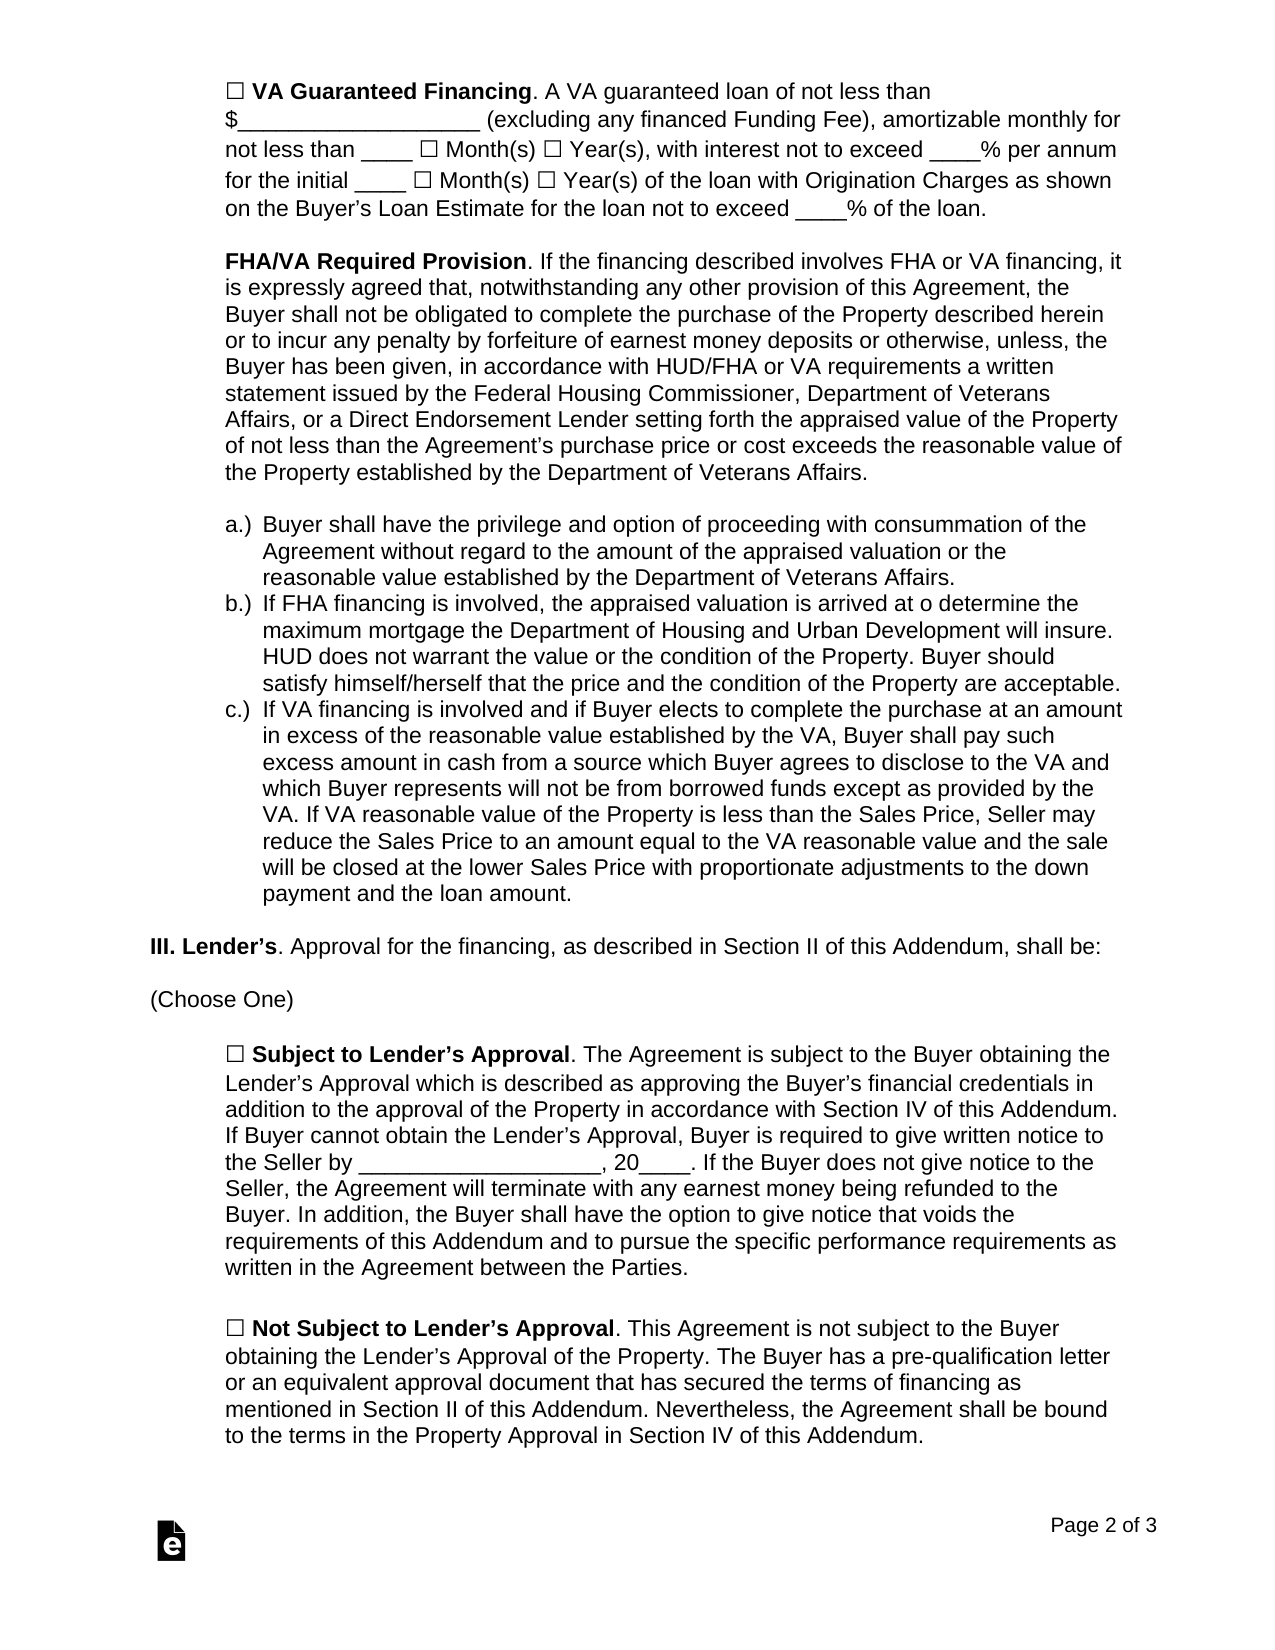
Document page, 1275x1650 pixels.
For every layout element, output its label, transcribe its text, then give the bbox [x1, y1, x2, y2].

list If FHA financing is involved, the appraised valuation is arrived at o determine the maximum mortgage the Department of Housing and Urban Development will insure. HUD does not warrant the value or the condition of the Property. Buyer should satisfy himself/herself that the price and the condition of the Property are acceptable. [225, 590, 1125, 696]
text ☐ Not Subject to Lender’s Approval. This Agreement is not subject to the Buyer obtaining the Lender’s Approval of the Property. The Buyer has a pre-qualification letter or an equivalent approval document that has secured the terms of financing as mentioned in Section II of this Addendum. Nevertheless, the Agreement shall be bound to the terms in the Property Approval in Section IV of this Addendum. [225, 1312, 1125, 1448]
text (Choose One) [150, 986, 1125, 1012]
text ☐ Subject to Lender’s Approval. The Agreement is subject to the Buyer obtaining the Lender’s Approval which is described as approving the Buyer’s financial credentials in addition to the approval of the Property in accordance with Section IV of this Addendum. If Buyer cannot obtain the Lender’s Approval, Buyer is required to give written notice to the Seller by ___________________, 20____. If the Buyer does not give notice to the Seller, the Agreement will terminate with any earnest money being refunded to the Buyer. In addition, the Buyer shall have the option to give notice that voids the requirements of this Addendum and to pursue the specific performance requirements as written in the Agreement between the Parties. [225, 1038, 1125, 1281]
text III. Lender’s. Approval for the financing, as described in Section II of this Addendum, shall be: [150, 933, 1125, 959]
text ☐ VA Guaranteed Financing. A VA guaranteed loan of not less than $___________________ (excluding any financed Funding Fee), amortizable monthly for not less than ____ ☐ Month(s) ☐ Year(s), with interest not to exceed ____% per annum for the initial ____ ☐ Month(s) ☐ Year(s) of the loan with Origination Charges as shown on the Buyer’s Loan Estimate for the loan not to exceed ____% of the loan. [225, 75, 1125, 221]
list If VA financing is involved and if Buyer elects to complete the purchase at an amount in excess of the reasonable value established by the VA, Buyer shall pay such excess amount in cash from a source which Buyer agrees to disclose to the VA and which Buyer represents will not be from borrowed funds except as provided by the VA. If VA reasonable value of the Property is less than the Sales Price, Seller may reduce the Sales Price to an amount equal to the VA reasonable value and the sale will be closed at the lower Sales Price with proportionate adjustments to the down payment and the loan amount. [225, 696, 1125, 907]
list Buyer shall have the privilege and option of proceeding with consummation of the Agreement without regard to the amount of the appraised valuation or the reasonable value established by the Department of Veterans Affairs. [225, 511, 1125, 590]
text FHA/VA Required Provision. If the financing described involves FHA or VA financing, it is expressly agreed that, notwithstanding any other provision of this Agreement, the Buyer shall not be obligated to complete the purchase of the Property described herein or to incur any penalty by forfeiture of earnest money deposits or otherwise, unless, the Buyer has been given, in accordance with HUD/FHA or VA requirements a written statement issued by the Federal Housing Commissioner, Department of Veterans Affairs, or a Direct Endorsement Lender setting forth the appraised value of the Property of not less than the Agreement’s purchase price or cost exceeds the reasonable value of the Property established by the Department of Veterans Affairs. [225, 248, 1125, 485]
